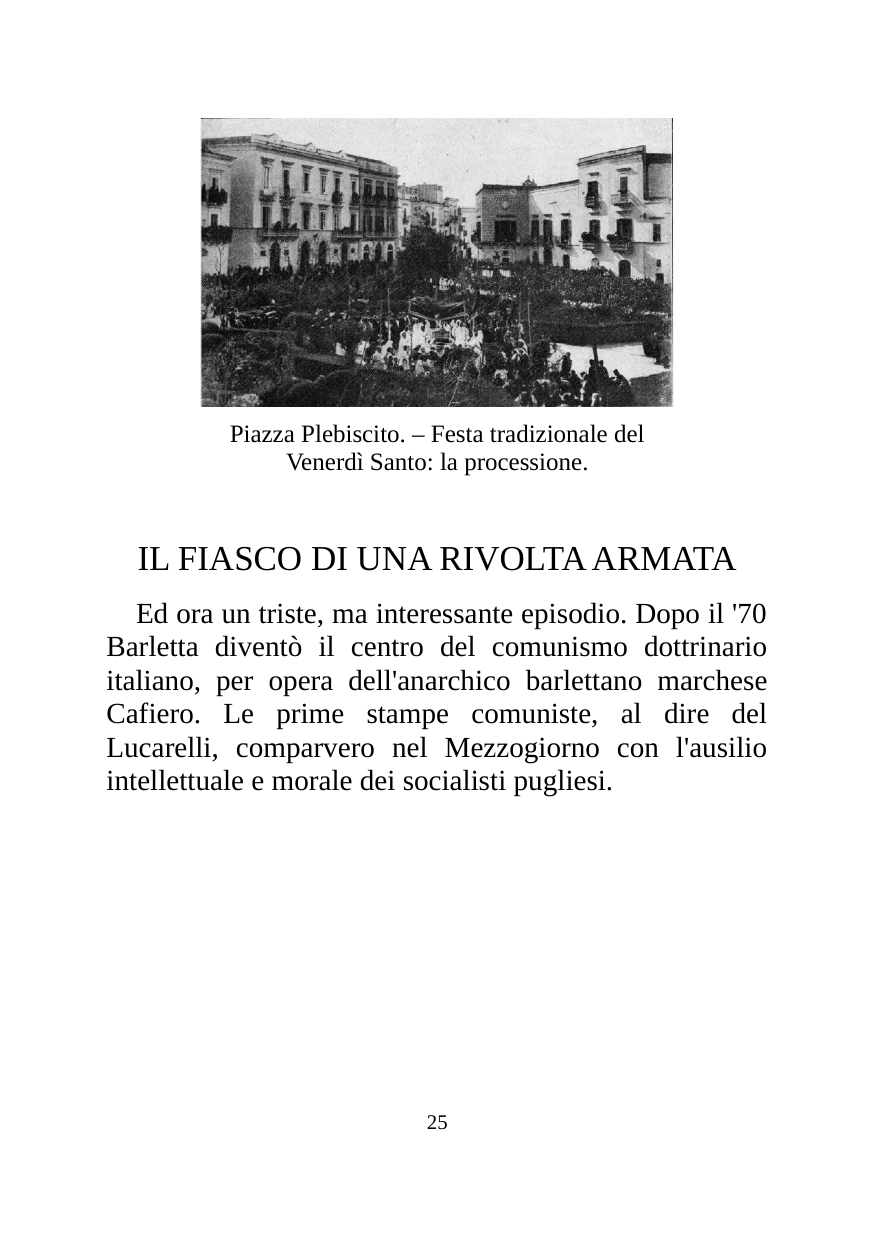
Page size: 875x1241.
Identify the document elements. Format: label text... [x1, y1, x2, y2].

text Piazza Plebiscito. – Festa tradizionale del Venerdì Santo: la processione. [201, 407, 673, 476]
text Ed ora un triste, ma interessante episodio. Dopo il '70 Barletta diventò il centro del comunismo dottrinario italiano, per opera dell'anarchico barlettano marchese Cafiero. Le prime stampe comuniste, al dire del Lucarelli, comparvero nel Mezzogiorno con l'ausilio intellettuale e morale dei socialisti pugliesi. [106, 596, 768, 797]
subtitle IL FIASCO DI UNA RIVOLTA ARMATA [106, 106, 768, 578]
picture [200, 118, 674, 407]
